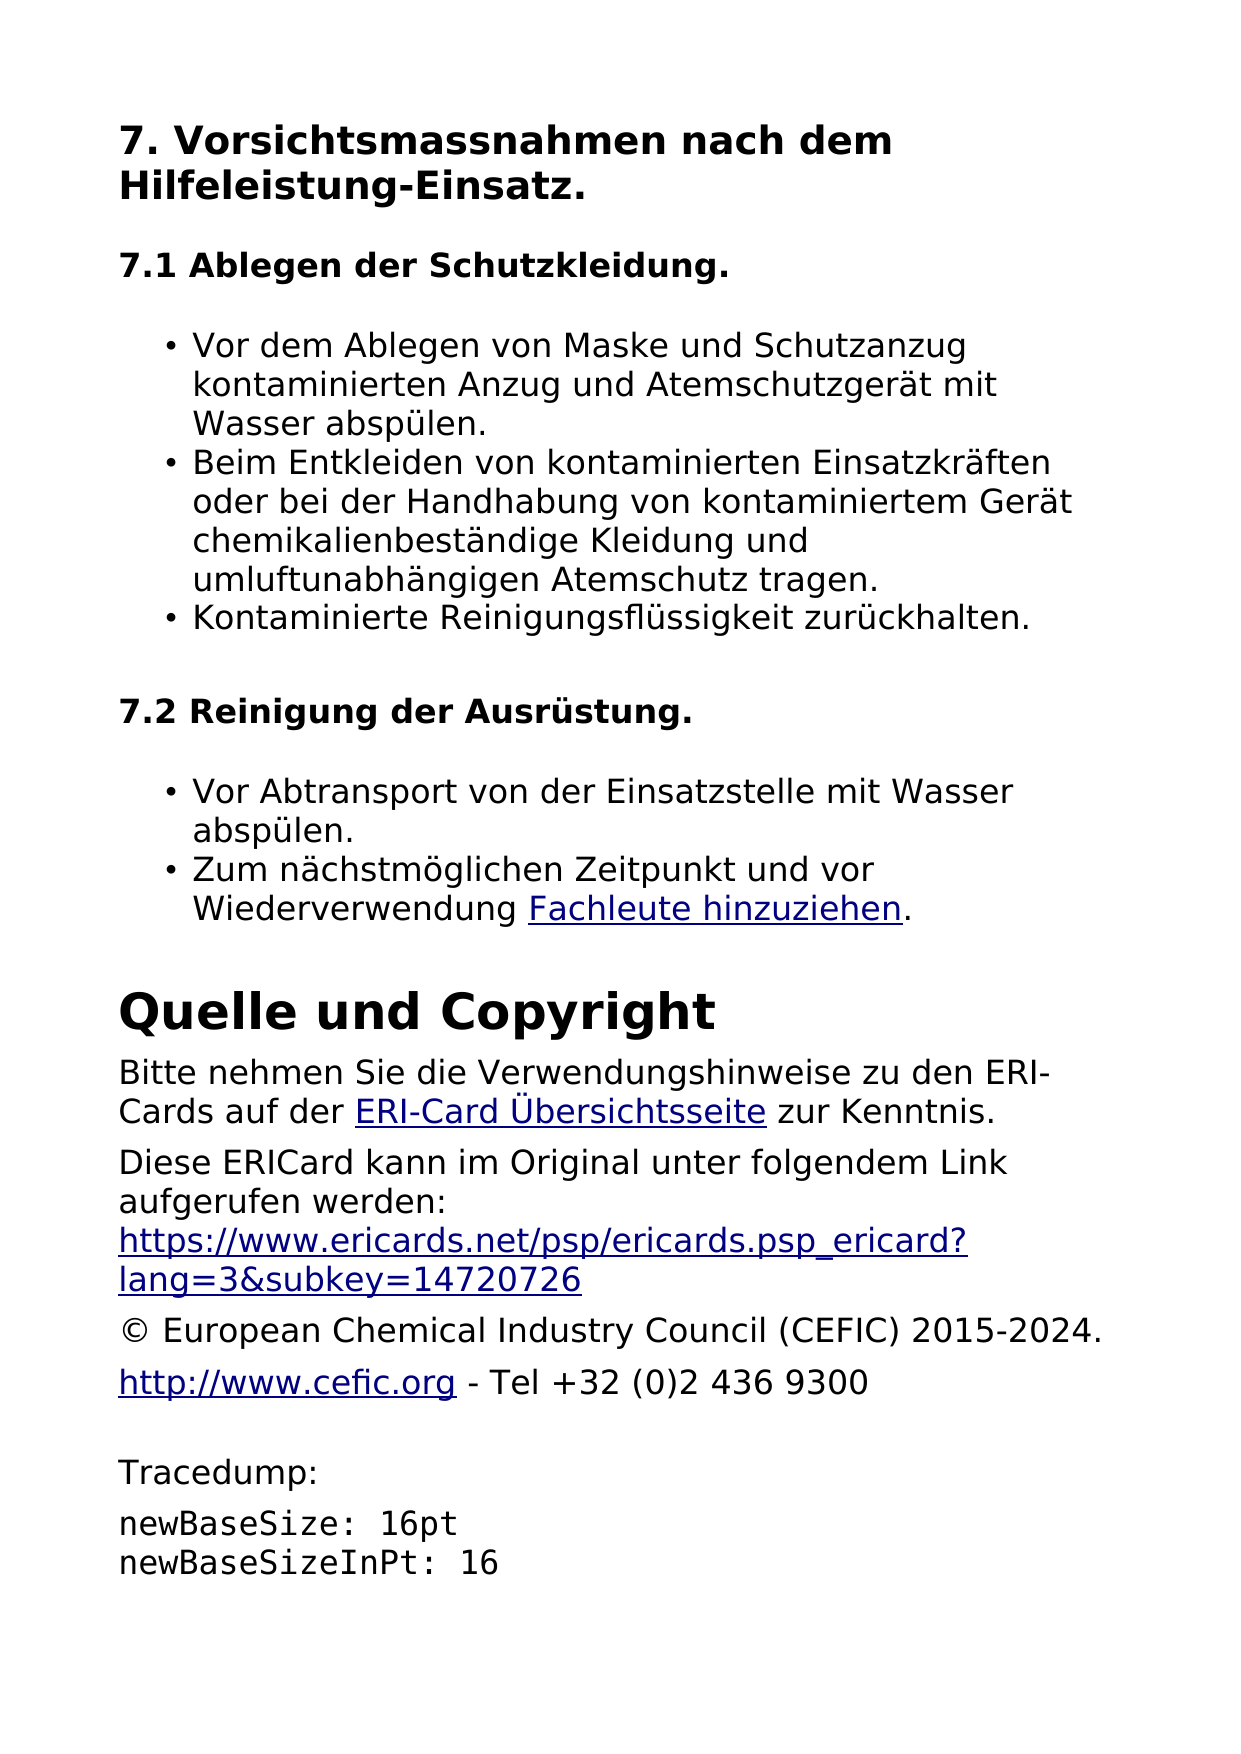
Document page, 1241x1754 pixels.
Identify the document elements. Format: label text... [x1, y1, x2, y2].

text http://www.cefic.org - Tel +32 (0)2 436 9300 [118, 1363, 1122, 1402]
subtitle 7.2 Reinigung der Ausrüstung. [118, 692, 1122, 731]
list Zum nächstmöglichen Zeitpunkt und vor Wiederverwendung Fachleute hinzuziehen. [177, 851, 1122, 928]
subtitle 7. Vorsichtsmassnahmen nach dem Hilfeleistung-Einsatz. [118, 118, 1122, 208]
text © European Chemical Industry Council (CEFIC) 2015-2024. [118, 1312, 1122, 1351]
list Beim Entkleiden von kontaminierten Einsatzkräften oder bei der Handhabung von kontaminiertem Gerät chemikalienbeständige Kleidung und umluftunabhängigen Atemschutz tragen. [177, 443, 1122, 599]
list Vor dem Ablegen von Maske und Schutzanzug kontaminierten Anzug und Atemschutzgerät mit Wasser abspülen. [177, 327, 1122, 443]
text newBaseSize: 16pt newBaseSizeInPt: 16 [118, 1505, 1122, 1582]
text Bitte nehmen Sie die Verwendungshinweise zu den ERI-Cards auf der ERI-Card Übersichtsseite zur Kenntnis. [118, 1054, 1122, 1131]
text Diese ERICard kann im Original unter folgendem Link aufgerufen werden: https://www.ericards.net/psp/ericards.psp_ericard?lang=3&subkey=14720726 [118, 1144, 1122, 1299]
subtitle Quelle und Copyright [118, 983, 1122, 1041]
list Vor Abtransport von der Einsatzstelle mit Wasser abspülen. [177, 773, 1122, 851]
list Kontaminierte Reinigungsflüssigkeit zurückhalten. [177, 599, 1122, 638]
subtitle 7.1 Ablegen der Schutzkleidung. [118, 246, 1122, 285]
text Tracedump: [118, 1414, 1122, 1492]
